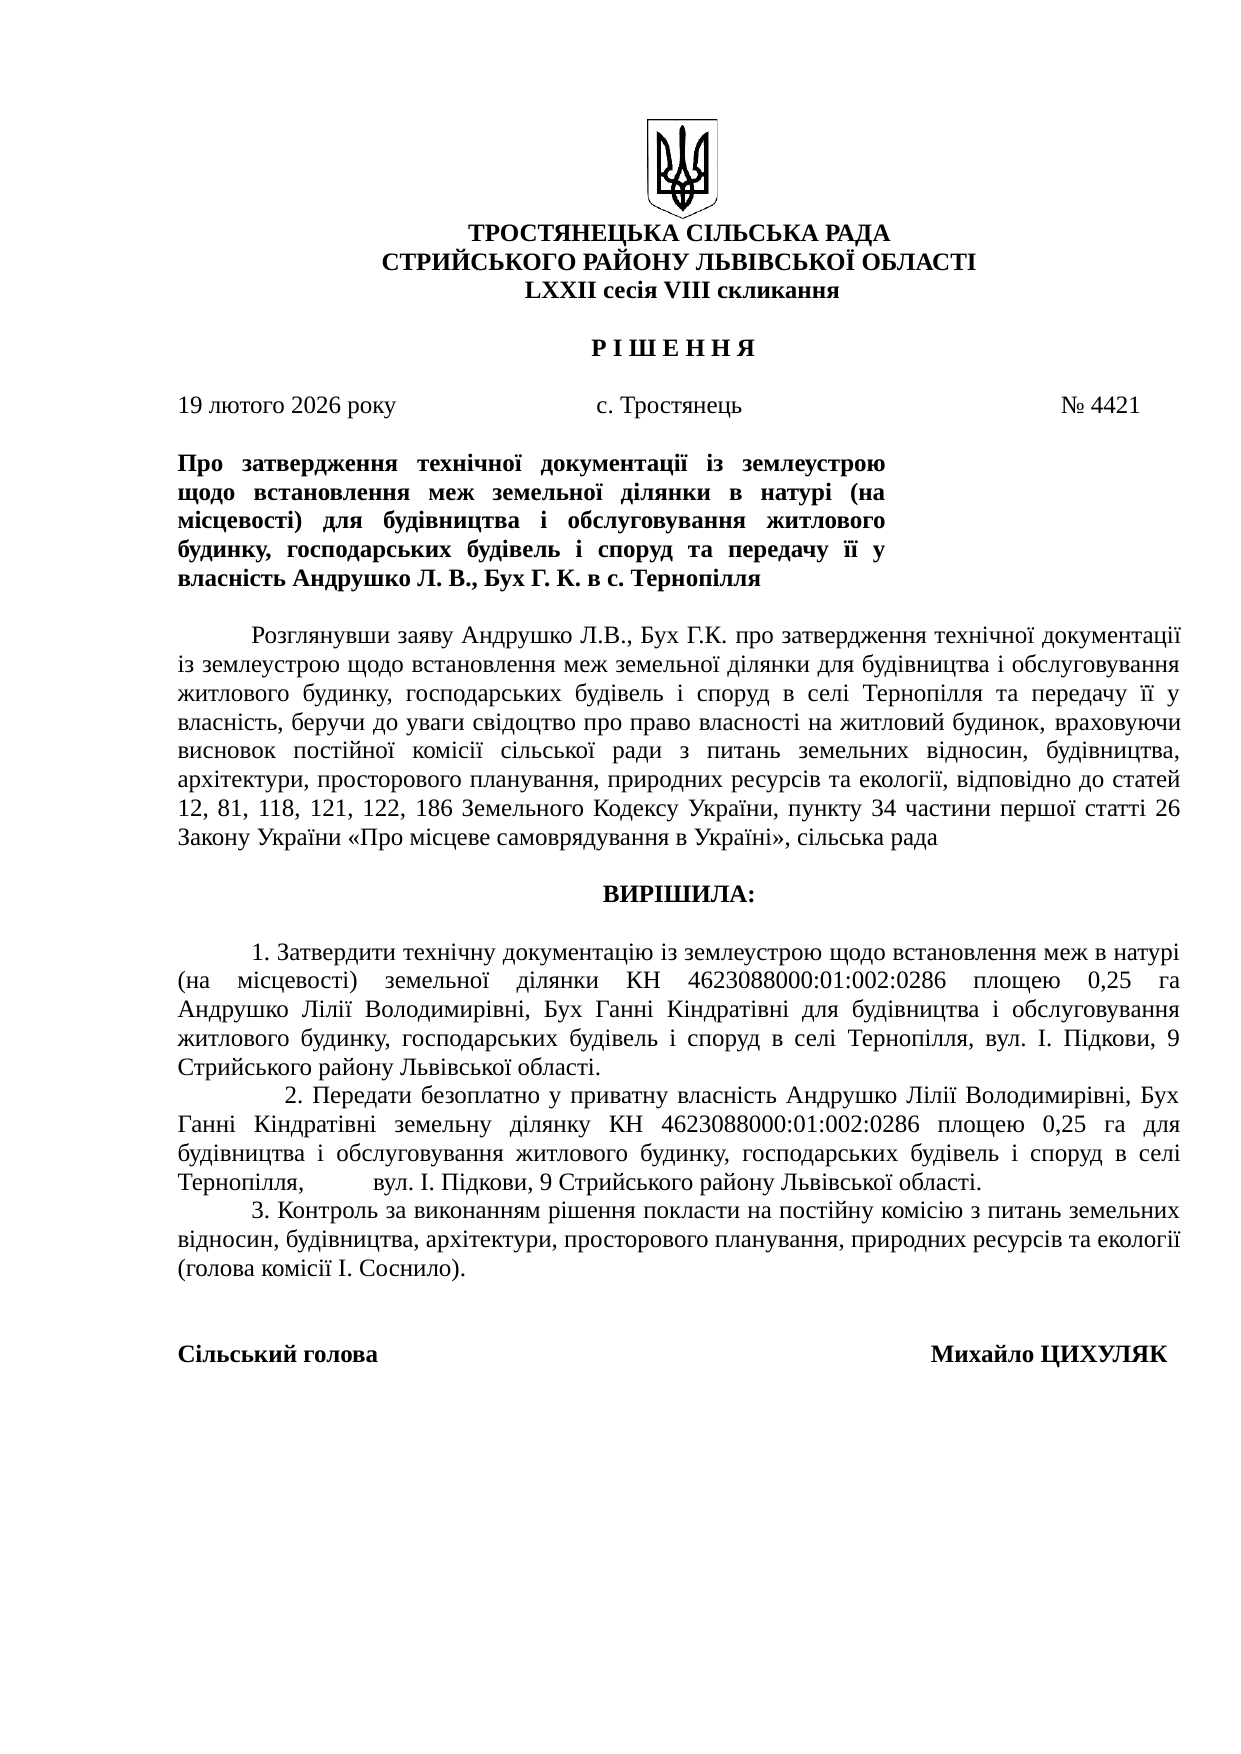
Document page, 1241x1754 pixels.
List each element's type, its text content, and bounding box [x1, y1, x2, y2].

text 2. Передати безоплатно у приватну власність Андрушко Лілії Володимирівні, Бух Ганні Кіндратівні земельну ділянку КН 4623088000:01:002:0286 площею 0,25 га для будівництва і обслуговування житлового будинку, господарських будівель і споруд в селі Тернопілля, вул. І. Підкови, 9 Стрийського району Львівської області. [177, 1081, 1181, 1196]
text ВИРІШИЛА: [177, 879, 1181, 908]
text Розглянувши заяву Андрушко Л.В., Бух Г.К. про затвердження технічної документації із землеустрою щодо встановлення меж земельної ділянки для будівництва і обслуговування житлового будинку, господарських будівель і споруд в селі Тернопілля та передачу її у власність, беручи до уваги свідоцтво про право власності на житловий будинок, враховуючи висновок постійної комісії сільської ради з питань земельних відносин, будівництва, архітектури, просторового планування, природних ресурсів та екології, відповідно до статей 12, 81, 118, 121, 122, 186 Земельного Кодексу України, пункту 34 частини першої статті 26 Закону України «Про місцеве самоврядування в Україні», сільська рада [177, 621, 1181, 851]
text Р І Ш Е Н Н Я [177, 333, 1181, 362]
text Сільський голова Михайло ЦИХУЛЯК [177, 1339, 1181, 1368]
text 3. Контроль за виконанням рішення покласти на постійну комісію з питань земельних відносин, будівництва, архітектури, просторового планування, природних ресурсів та екології (голова комісії І. Соснило). [177, 1196, 1181, 1282]
text Про затвердження технічної документації із землеустрою щодо встановлення меж земельної ділянки в натурі (на місцевості) для будівництва і обслуговування житлового будинку, господарських будівель і споруд та передачу її у власність Андрушко Л. В., Бух Г. К. в с. Тернопілля [177, 448, 886, 592]
text СТРИЙСЬКОГО РАЙОНУ ЛЬВІВСЬКОЇ ОБЛАСТІ [177, 247, 1181, 276]
text ТРОСТЯНЕЦЬКА СІЛЬСЬКА РАДА [177, 218, 1181, 247]
text LХХІІ сесія VIII скликання [183, 276, 1181, 304]
text 1. Затвердити технічну документацію із землеустрою щодо встановлення меж в натурі (на місцевості) земельної ділянки КН 4623088000:01:002:0286 площею 0,25 га Андрушко Лілії Володимирівні, Бух Ганні Кіндратівні для будівництва і обслуговування житлового будинку, господарських будівель і споруд в селі Тернопілля, вул. І. Підкови, 9 Стрийського району Львівської області. [177, 937, 1181, 1081]
text 19 лютого 2026 року с. Тростянець № 4421 [177, 391, 1181, 419]
